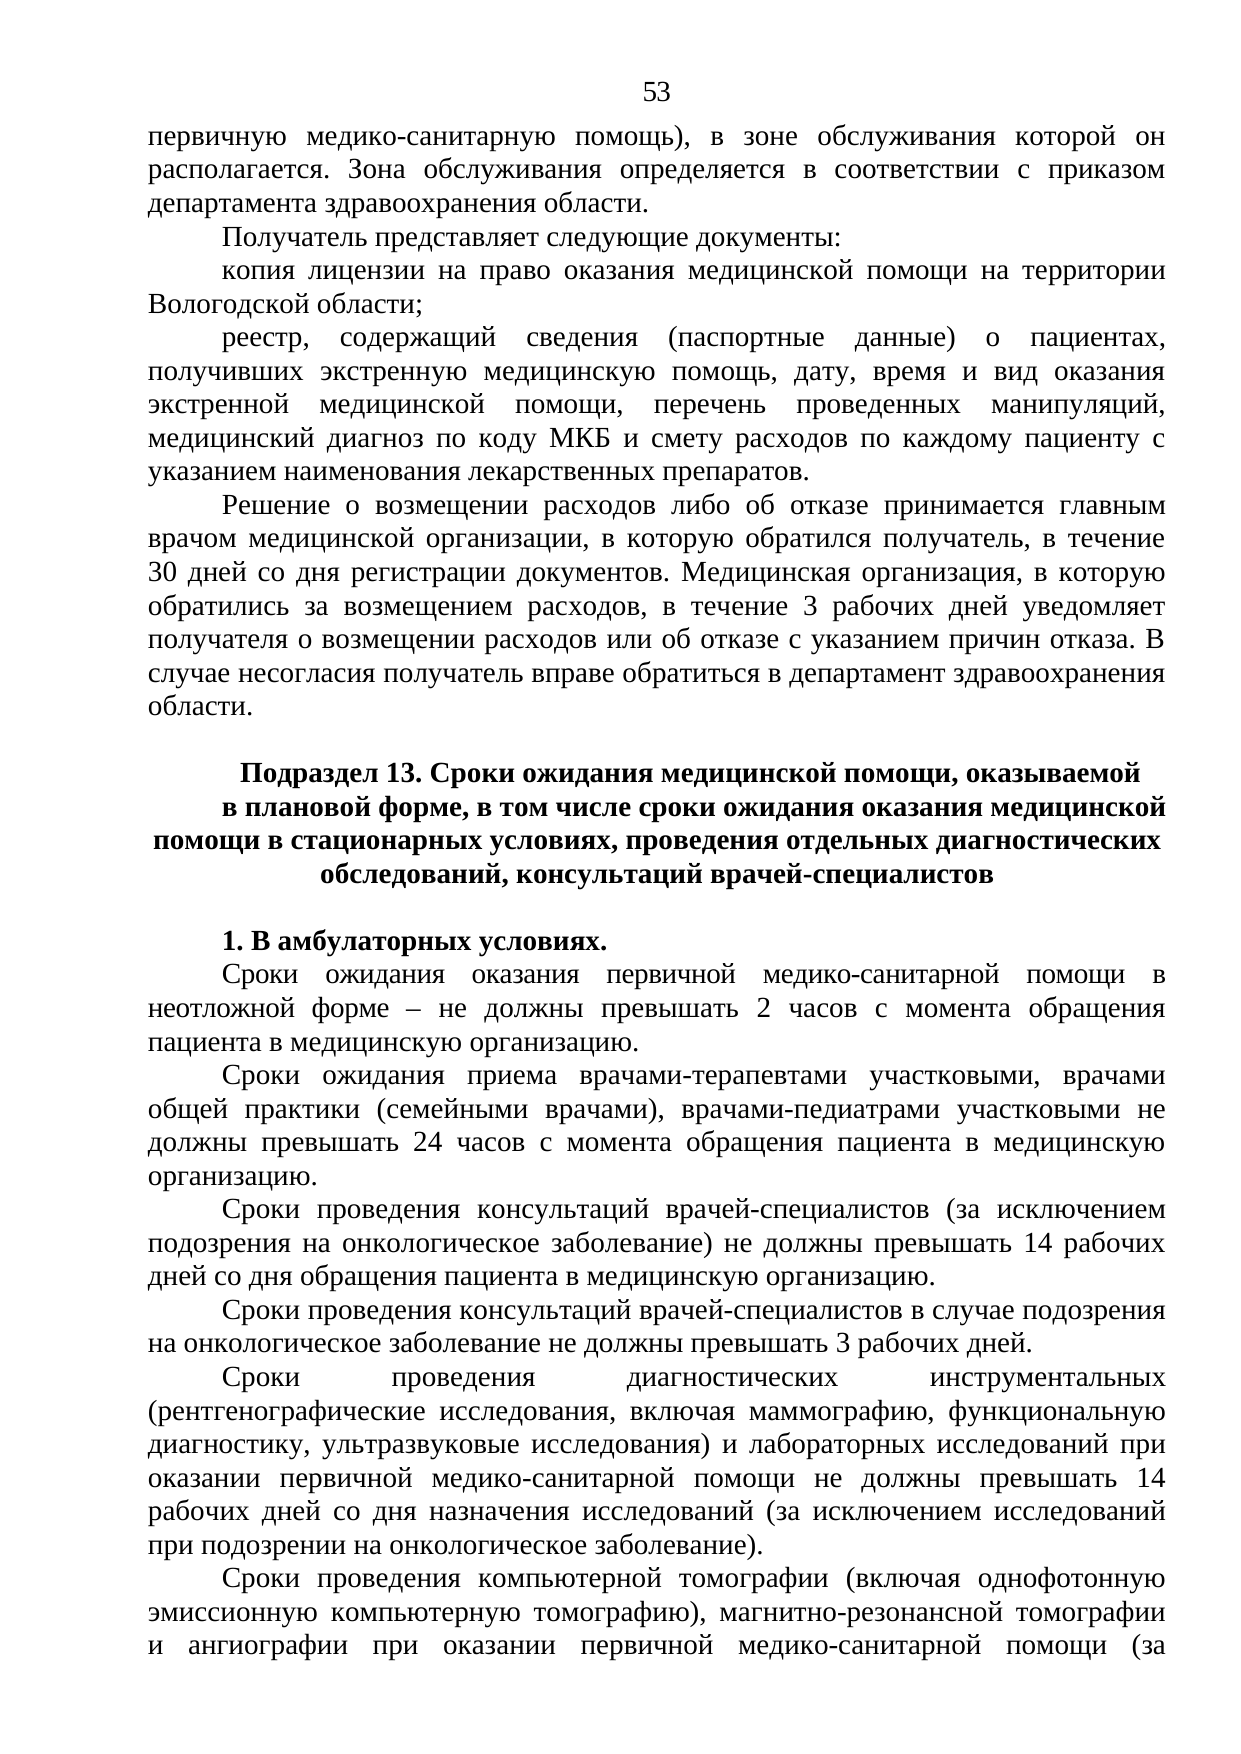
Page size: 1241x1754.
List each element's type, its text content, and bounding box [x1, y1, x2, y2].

text Сроки проведения консультаций врачей-специалистов в случае подозрения на онкологическое заболевание не должны превышать 3 рабочих дней. [148, 1292, 1167, 1359]
text Сроки проведения консультаций врачей-специалистов (за исключением подозрения на онкологическое заболевание) не должны превышать 14 рабочих дней со дня обращения пациента в медицинскую организацию. [148, 1191, 1167, 1292]
text первичную медико-санитарную помощь), в зоне обслуживания которой он располагается. Зона обслуживания определяется в соответствии с приказом департамента здравоохранения области. [148, 118, 1167, 219]
text в плановой форме, в том числе сроки ожидания оказания медицинской помощи в стационарных условиях, проведения отдельных диагностических обследований, консультаций врачей-специалистов [148, 789, 1167, 889]
text Решение о возмещении расходов либо об отказе принимается главным врачом медицинской организации, в которую обратился получатель, в течение 30 дней со дня регистрации документов. Медицинская организация, в которую обратились за возмещением расходов, в течение 3 рабочих дней уведомляет получателя о возмещении расходов или об отказе с указанием причин отказа. В случае несогласия получатель вправе обратиться в департамент здравоохранения области. [148, 487, 1167, 722]
text Сроки ожидания оказания первичной медико-санитарной помощи в неотложной форме – не должны превышать 2 часов с момента обращения пациента в медицинскую организацию. [148, 957, 1167, 1057]
text Сроки проведения компьютерной томографии (включая однофотонную эмиссионную компьютерную томографию), магнитно-резонансной томографии и ангиографии при оказании первичной медико-санитарной помощи (за [148, 1560, 1167, 1661]
text Получатель представляет следующие документы: [148, 219, 1167, 252]
text Сроки проведения диагностических инструментальных (рентгенографические исследования, включая маммографию, функциональную диагностику, ультразвуковые исследования) и лабораторных исследований при оказании первичной медико-санитарной помощи не должны превышать 14 рабочих дней со дня назначения исследований (за исключением исследований при подозрении на онкологическое заболевание). [148, 1359, 1167, 1560]
text копия лицензии на право оказания медицинской помощи на территории Вологодской области; [148, 252, 1167, 319]
text 1. В амбулаторных условиях. [148, 923, 1167, 957]
text Сроки ожидания приема врачами-терапевтами участковыми, врачами общей практики (семейными врачами), врачами-педиатрами участковыми не должны превышать 24 часов с момента обращения пациента в медицинскую организацию. [148, 1057, 1167, 1191]
text Подраздел 13. Сроки ожидания медицинской помощи, оказываемой [148, 755, 1167, 789]
text реестр, содержащий сведения (паспортные данные) о пациентах, получивших экстренную медицинскую помощь, дату, время и вид оказания экстренной медицинской помощи, перечень проведенных манипуляций, медицинский диагноз по коду МКБ и смету расходов по каждому пациенту с указанием наименования лекарственных препаратов. [148, 319, 1167, 487]
